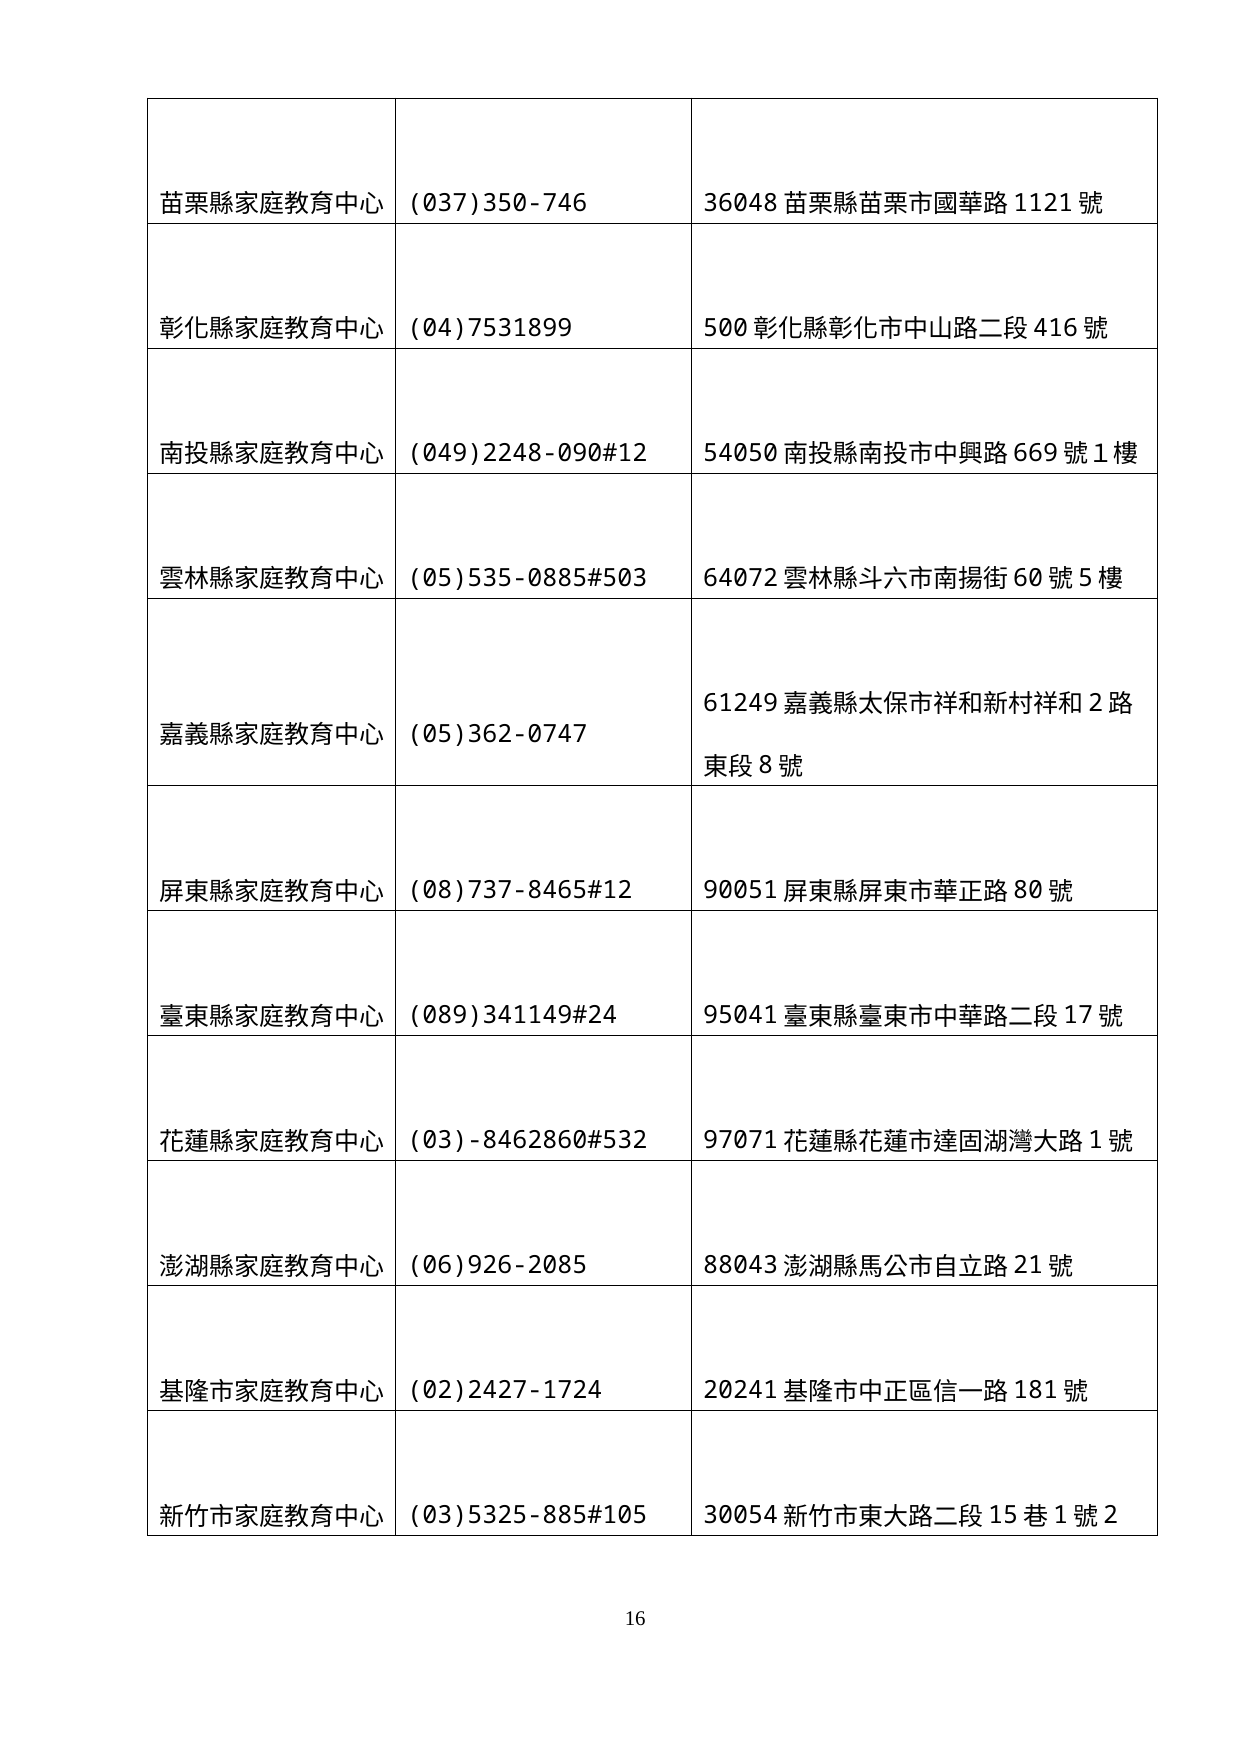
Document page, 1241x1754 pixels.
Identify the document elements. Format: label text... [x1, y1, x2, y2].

table_cell 30054新竹市東大路二段15巷1號2 [692, 1411, 1157, 1535]
table_cell 64072雲林縣斗六市南揚街60號5樓 [692, 474, 1157, 597]
table_cell (037)350-746 [396, 99, 691, 222]
table_cell 61249嘉義縣太保市祥和新村祥和2路 東段8號 [692, 599, 1157, 785]
table_cell 36048苗栗縣苗栗市國華路1121號 [692, 99, 1157, 222]
table_cell (03)5325-885#105 [396, 1411, 691, 1535]
table_cell 南投縣家庭教育中心 [148, 349, 395, 472]
table_cell (08)737-8465#12 [396, 786, 691, 910]
table_cell (02)2427-1724 [396, 1286, 691, 1410]
table_cell 屏東縣家庭教育中心 [148, 786, 395, 910]
table_cell 花蓮縣家庭教育中心 [148, 1036, 395, 1160]
table_cell 苗栗縣家庭教育中心 [148, 99, 395, 222]
table_cell 54050南投縣南投市中興路669號１樓 [692, 349, 1157, 472]
table_cell 97071花蓮縣花蓮市達固湖灣大路1號 [692, 1036, 1157, 1160]
table_cell 95041臺東縣臺東市中華路二段17號 [692, 911, 1157, 1035]
table_cell 500彰化縣彰化市中山路二段416號 [692, 224, 1157, 347]
table_cell 彰化縣家庭教育中心 [148, 224, 395, 347]
table_cell 90051屏東縣屏東市華正路80號 [692, 786, 1157, 910]
table_cell 嘉義縣家庭教育中心 [148, 599, 395, 785]
table_cell (05)362-0747 [396, 599, 691, 785]
table_cell 新竹市家庭教育中心 [148, 1411, 395, 1535]
table_cell (06)926-2085 [396, 1161, 691, 1285]
table_cell 20241基隆市中正區信一路181號 [692, 1286, 1157, 1410]
table_cell (089)341149#24 [396, 911, 691, 1035]
table_cell 基隆市家庭教育中心 [148, 1286, 395, 1410]
table_cell (05)535-0885#503 [396, 474, 691, 597]
table_cell (04)7531899 [396, 224, 691, 347]
table_cell (03)-8462860#532 [396, 1036, 691, 1160]
table_cell (049)2248-090#12 [396, 349, 691, 472]
table_cell 臺東縣家庭教育中心 [148, 911, 395, 1035]
table_cell 雲林縣家庭教育中心 [148, 474, 395, 597]
table_cell 澎湖縣家庭教育中心 [148, 1161, 395, 1285]
table_cell 88043澎湖縣馬公市自立路21號 [692, 1161, 1157, 1285]
